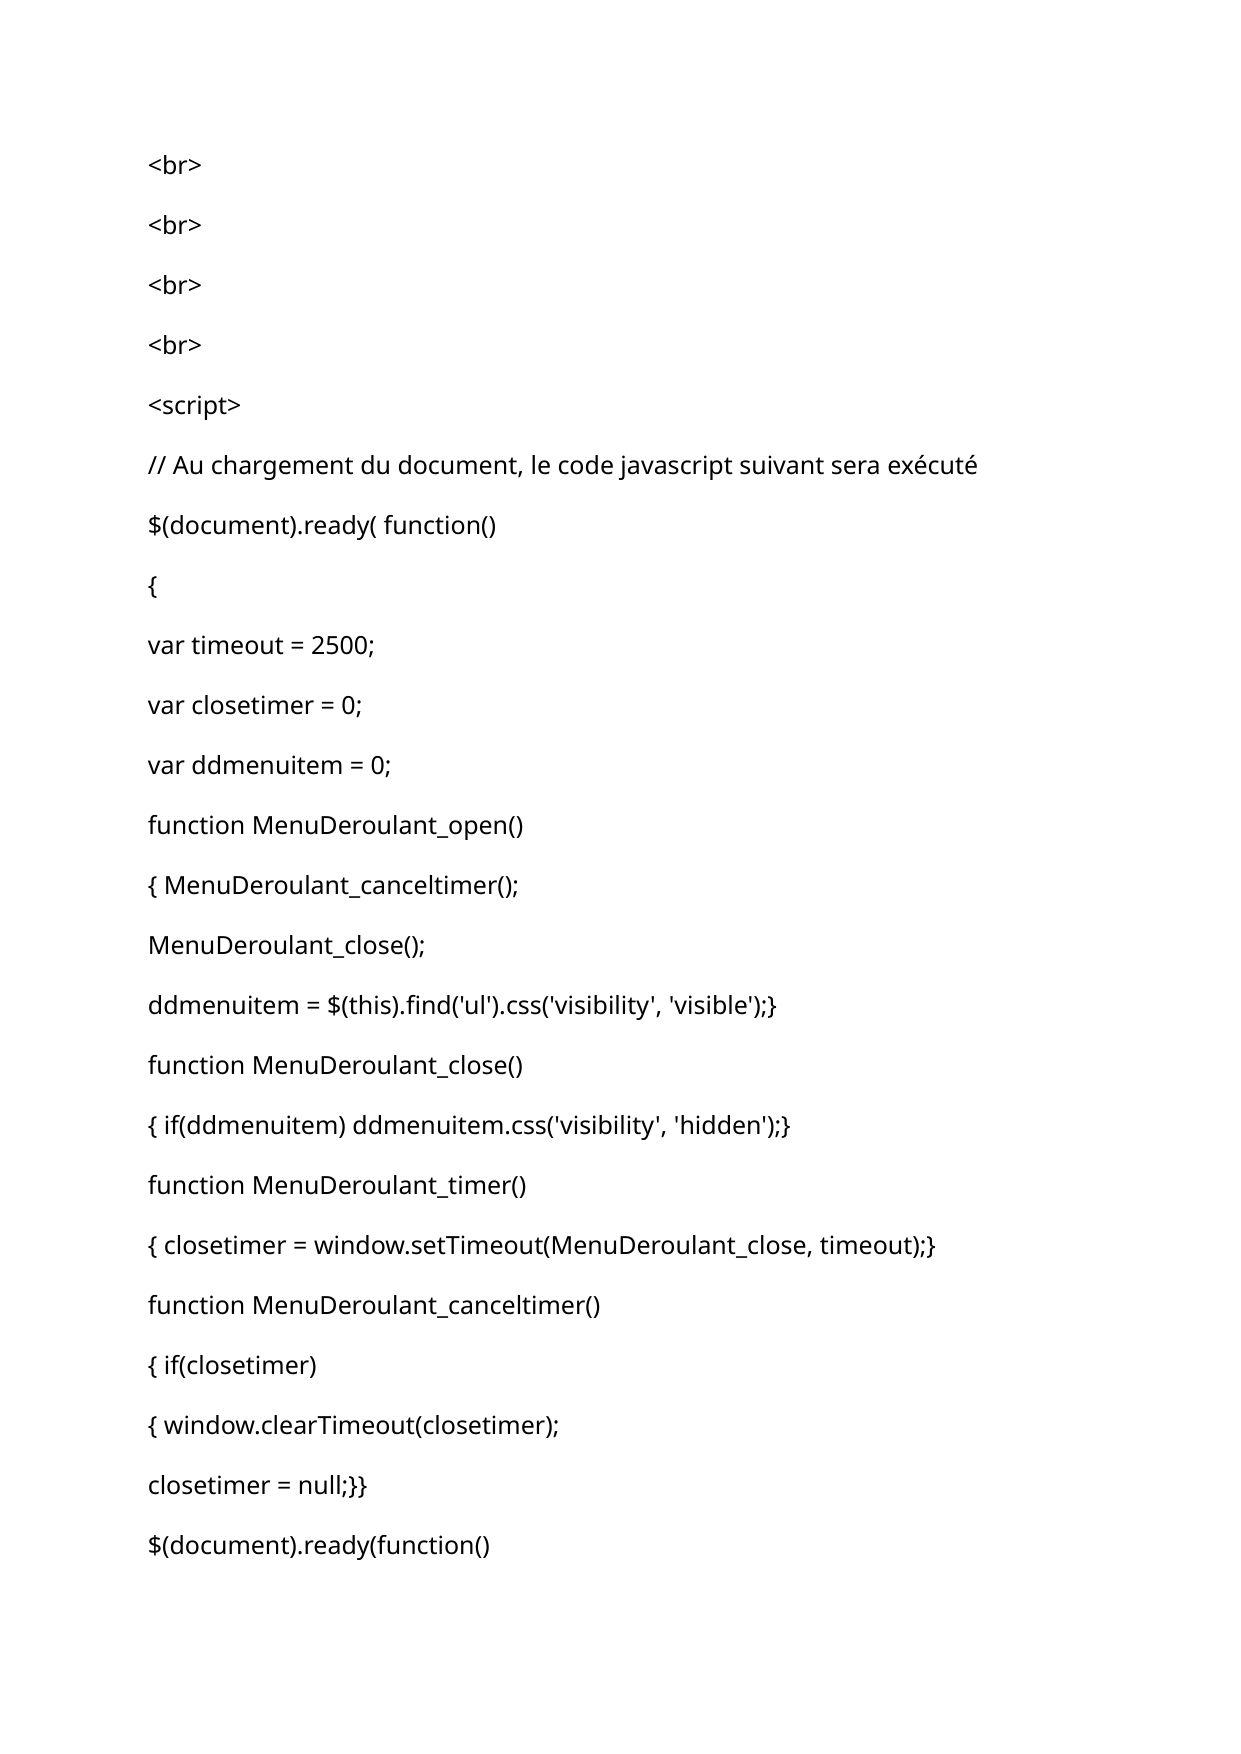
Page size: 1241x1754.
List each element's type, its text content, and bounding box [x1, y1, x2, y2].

text $(document).ready(function() [148, 1528, 1093, 1562]
text { MenuDeroulant_canceltimer(); [148, 868, 1093, 902]
text var ddmenuitem = 0; [148, 748, 1093, 782]
text { if(ddmenuitem) ddmenuitem.css('visibility', 'hidden');} [148, 1108, 1093, 1142]
text function MenuDeroulant_close() [148, 1048, 1093, 1082]
text function MenuDeroulant_open() [148, 808, 1093, 842]
text { closetimer = window.setTimeout(MenuDeroulant_close, timeout);} [148, 1228, 1093, 1262]
text var closetimer = 0; [148, 688, 1093, 722]
text ddmenuitem = $(this).find('ul').css('visibility', 'visible');} [148, 988, 1093, 1022]
text var timeout = 2500; [148, 628, 1093, 662]
text <br> [148, 268, 1093, 302]
text $(document).ready( function() [148, 508, 1093, 542]
text { window.clearTimeout(closetimer); [148, 1408, 1093, 1442]
text <br> [148, 208, 1093, 242]
text function MenuDeroulant_canceltimer() [148, 1288, 1093, 1322]
text closetimer = null;}} [148, 1468, 1093, 1502]
text MenuDeroulant_close(); [148, 928, 1093, 962]
text <br> [148, 148, 1093, 182]
text // Au chargement du document, le code javascript suivant sera exécuté [148, 448, 1093, 482]
text <script> [148, 388, 1093, 422]
text <br> [148, 328, 1093, 362]
text { [148, 568, 1093, 602]
text function MenuDeroulant_timer() [148, 1168, 1093, 1202]
text { if(closetimer) [148, 1348, 1093, 1382]
